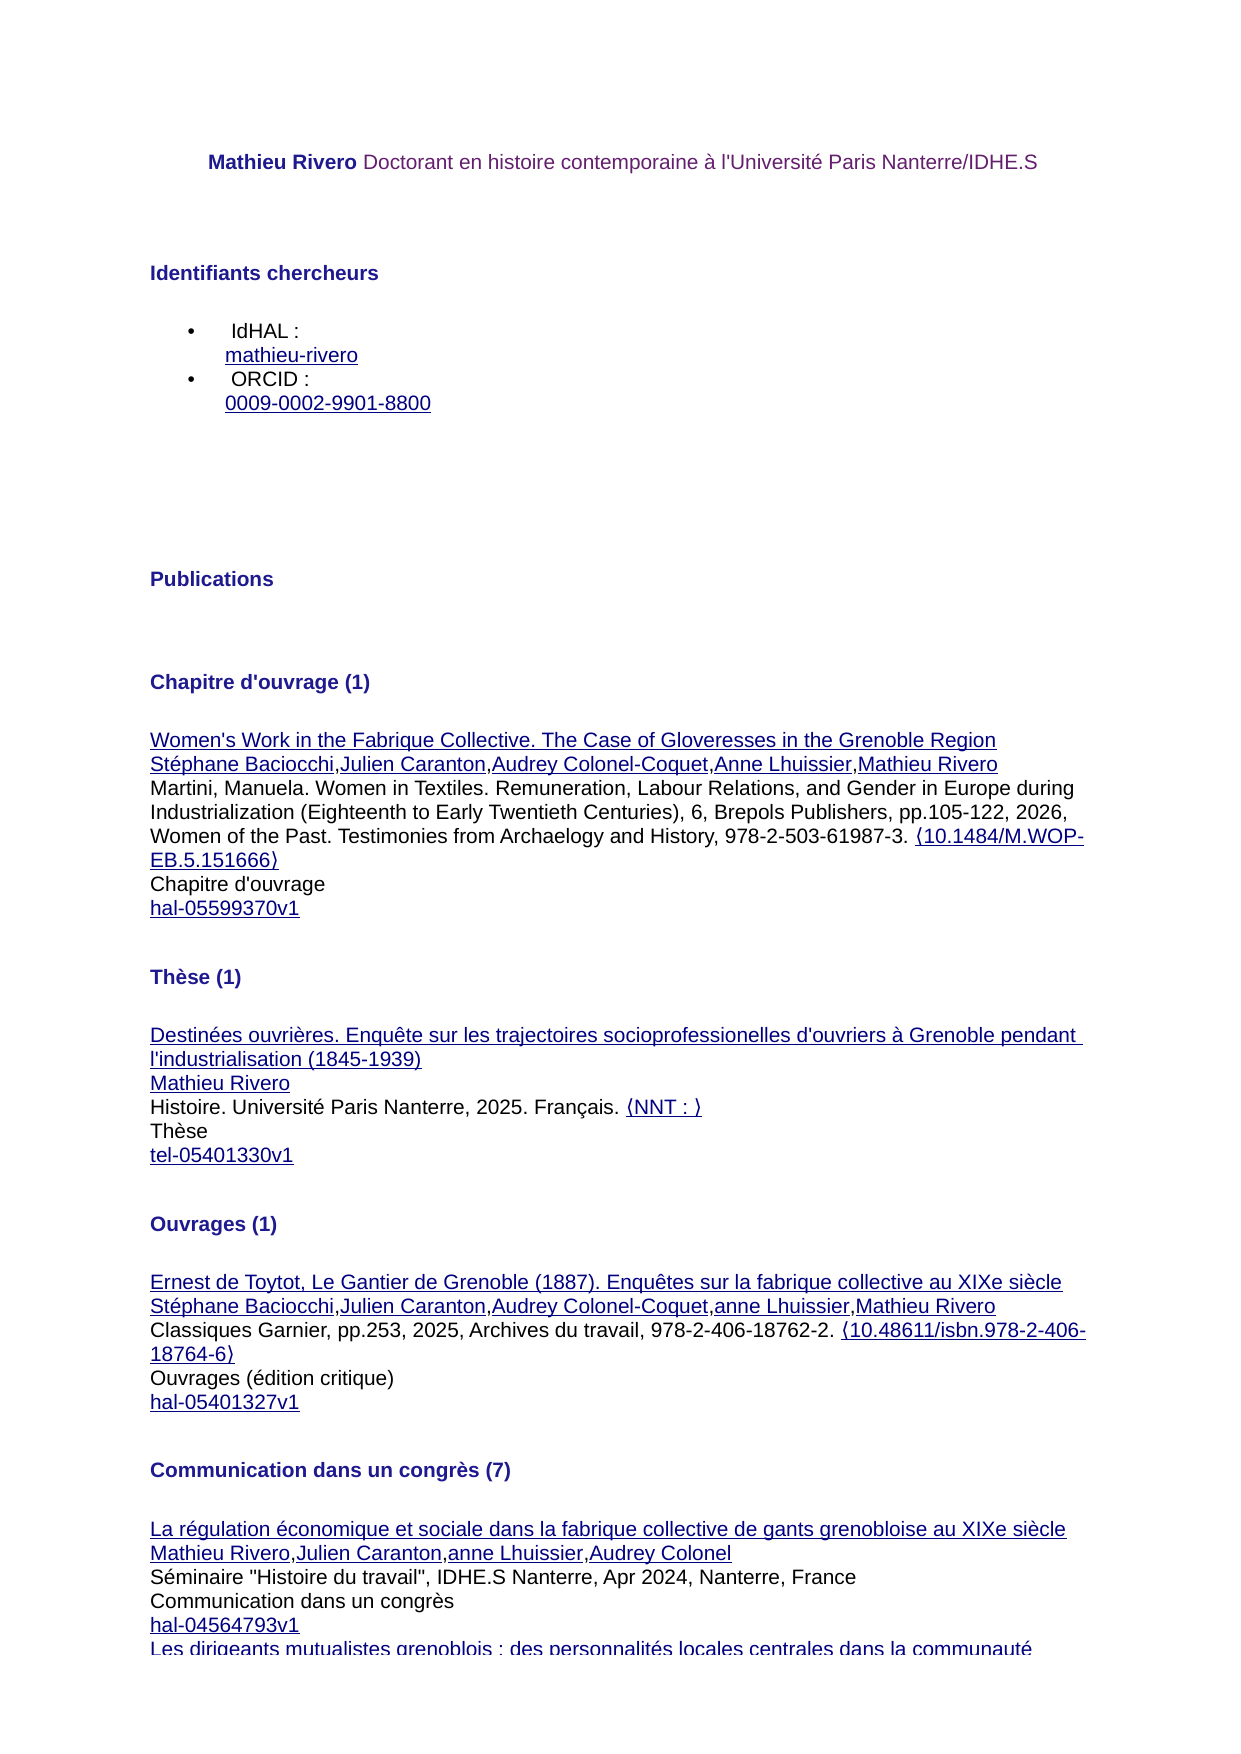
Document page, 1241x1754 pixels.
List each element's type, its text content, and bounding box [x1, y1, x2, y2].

table_header Ernest de Toytot, Le Gantier de Grenoble (1887). Enquêtes sur la fabrique collective au XIXe siècle Stéphane Baciocchi,Julien Caranton,Audrey Colonel-Coquet,anne Lhuissier,Mathieu Rivero Classiques Garnier, pp.253, 2025, Archives du travail, 978-2-406-18762-2. ⟨10.48611/isbn.978-2-406-18764-6⟩ Ouvrages (édition critique) hal-05401327v1 [150, 1270, 1090, 1413]
subtitle Publications [150, 567, 1090, 591]
table_header Destinées ouvrières. Enquête sur les trajectoires socioprofessionelles d'ouvriers à Grenoble pendant l'industrialisation (1845-1939) Mathieu Rivero Histoire. Université Paris Nanterre, 2025. Français. ⟨NNT : ⟩ Thèse tel-05401330v1 [150, 1023, 1090, 1167]
subtitle Ouvrages (1) [150, 1211, 1090, 1235]
subtitle Communication dans un congrès (7) [150, 1458, 1090, 1482]
list ORCID : [187, 367, 1090, 391]
table_cell Les dirigeants mutualistes grenoblois : des personnalités locales centrales dans la communauté [150, 1636, 1090, 1655]
list 0009-0002-9901-8800 [187, 391, 1090, 414]
table_header La régulation économique et sociale dans la fabrique collective de gants grenobloise au XIXe siècle Mathieu Rivero,Julien Caranton,anne Lhuissier,Audrey Colonel Séminaire "Histoire du travail", IDHE.S Nanterre, Apr 2024, Nanterre, France Communication dans un congrès hal-04564793v1 [150, 1517, 1090, 1636]
subtitle Chapitre d'ouvrage (1) [150, 670, 1090, 694]
list mathieu-rivero [187, 343, 1090, 367]
table_header Women's Work in the Fabrique Collective. The Case of Gloveresses in the Grenoble Region Stéphane Baciocchi,Julien Caranton,Audrey Colonel-Coquet,Anne Lhuissier,Mathieu Rivero Martini, Manuela. Women in Textiles. Remuneration, Labour Relations, and Gender in Europe during Industrialization (Eighteenth to Early Twentieth Centuries), 6, Brepols Publishers, pp.105-122, 2026, Women of the Past. Testimonies from Archaelogy and History, 978-2-503-61987-3. ⟨10.1484/M.WOP-EB.5.151666⟩ Chapitre d'ouvrage hal-05599370v1 [150, 728, 1090, 920]
list IdHAL : [187, 319, 1090, 343]
subtitle Identifiants chercheurs [150, 260, 1090, 284]
subtitle Mathieu Rivero Doctorant en histoire contemporaine à l'Université Paris Nanterre/IDHE.S [150, 150, 1090, 174]
subtitle Thèse (1) [150, 964, 1090, 988]
